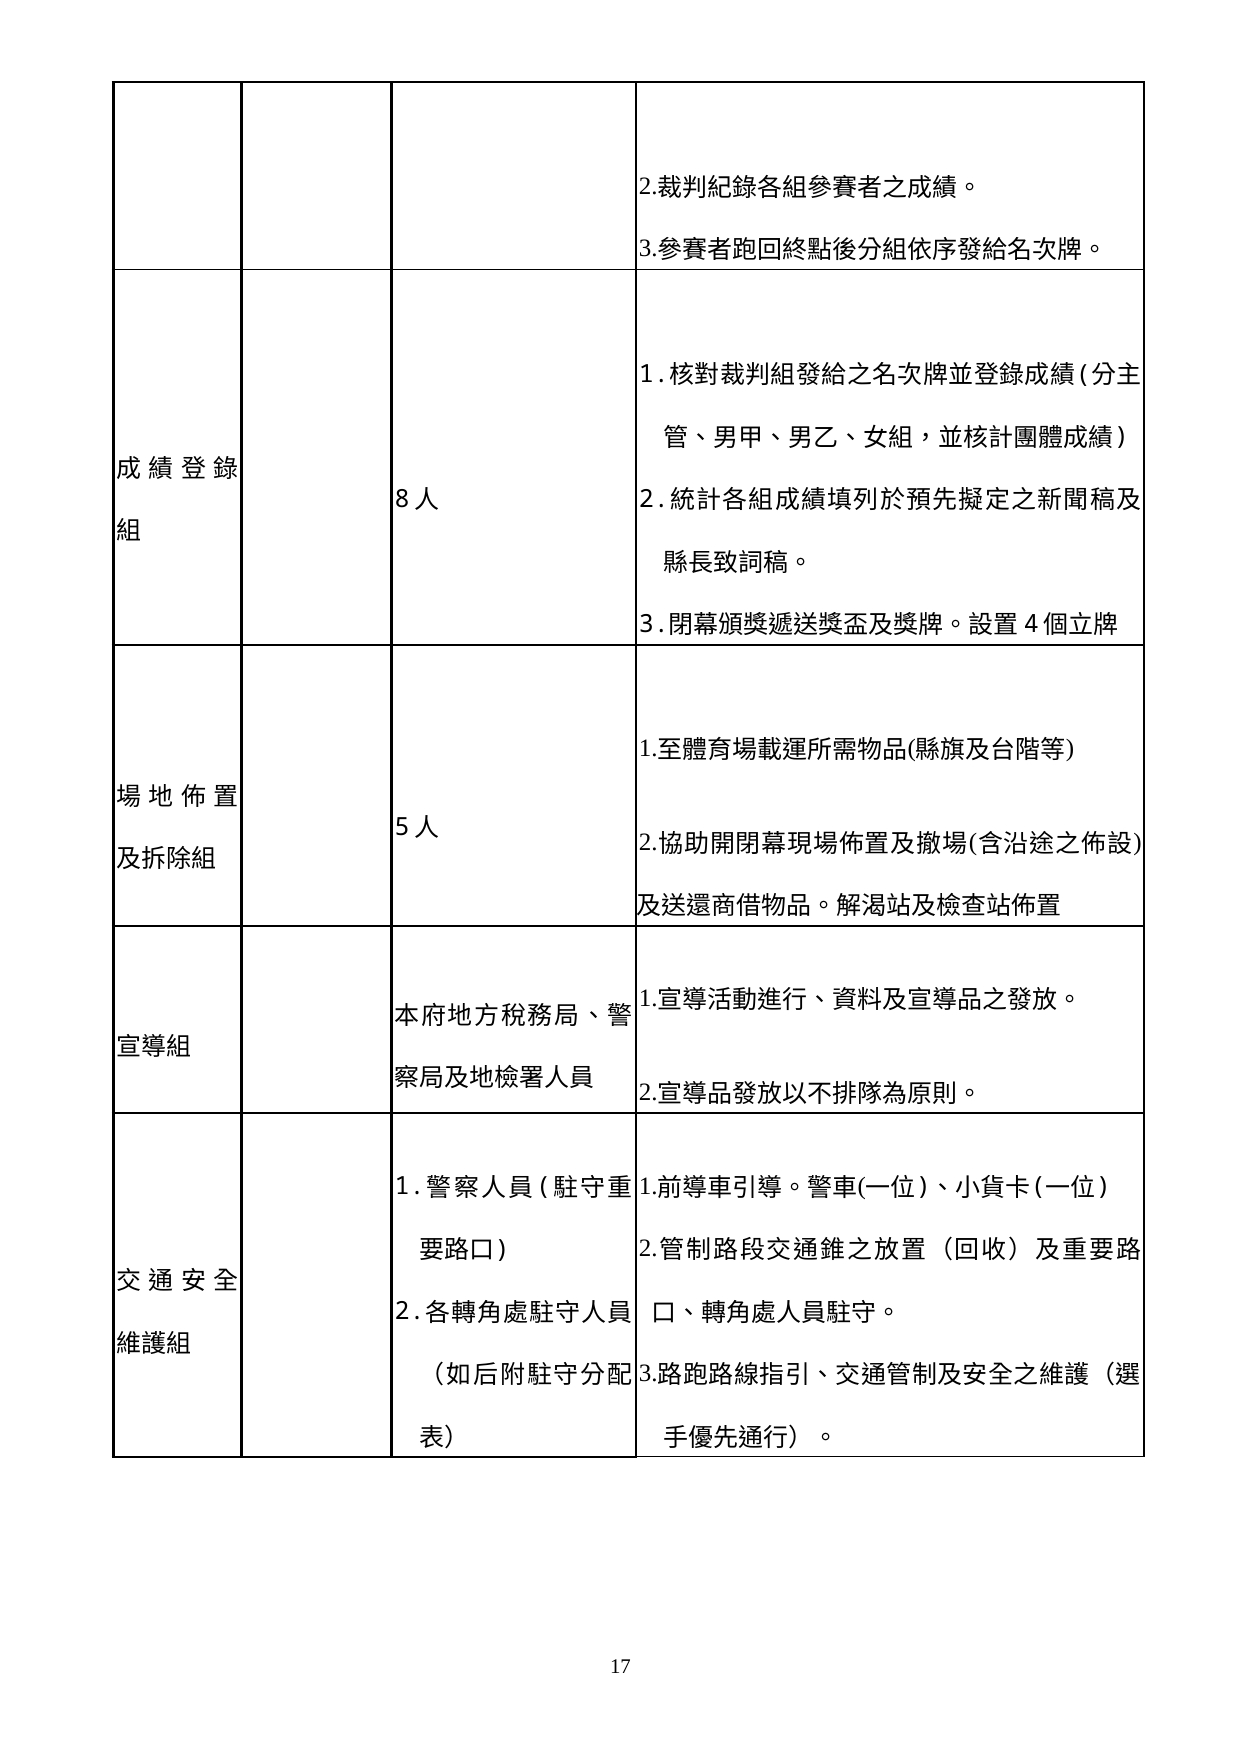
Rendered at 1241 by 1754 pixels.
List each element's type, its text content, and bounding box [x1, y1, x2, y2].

table_cell 5人 [393, 646, 635, 925]
table_cell 2.裁判紀錄各組參賽者之成績。 3.參賽者跑回終點後分組依序發給名次牌。 [637, 83, 1143, 268]
table_cell [243, 927, 390, 1112]
table_cell 成績登錄組 [115, 270, 240, 643]
table_cell 1.宣導活動進行、資料及宣導品之發放。 2.宣導品發放以不排隊為原則。 [637, 927, 1143, 1112]
table_cell 8人 [393, 270, 635, 643]
table_cell [243, 270, 390, 643]
table_cell 交通安全維護組 [115, 1114, 240, 1456]
table_cell 場地佈置及拆除組 [115, 646, 240, 925]
table_cell [243, 1114, 390, 1456]
table_cell [115, 83, 240, 268]
table_cell 1.警察人員(駐守重要路口) 2.各轉角處駐守人員（如后附駐守分配表） [393, 1114, 635, 1456]
table_cell [393, 83, 635, 268]
table_cell 1.前導車引導。警車(一位)、小貨卡(一位) 2.管制路段交通錐之放置（回收）及重要路口、轉角處人員駐守。 3.路跑路線指引、交通管制及安全之維護（選手優先通行）。 [637, 1114, 1143, 1456]
table_cell [243, 83, 390, 268]
table_cell [243, 646, 390, 925]
table_cell 宣導組 [115, 927, 240, 1112]
table_cell 1.核對裁判組發給之名次牌並登錄成績(分主管、男甲、男乙、女組，並核計團體成績) 2.統計各組成績填列於預先擬定之新聞稿及縣長致詞稿。 3.閉幕頒獎遞送獎盃及獎牌。設置4個立牌 [637, 270, 1143, 643]
table_cell 1.至體育場載運所需物品(縣旗及台階等) 2.協助開閉幕現場佈置及撤場(含沿途之佈設)及送還商借物品。解渴站及檢查站佈置 [637, 646, 1143, 925]
table_cell 本府地方稅務局、警察局及地檢署人員 [393, 927, 635, 1112]
